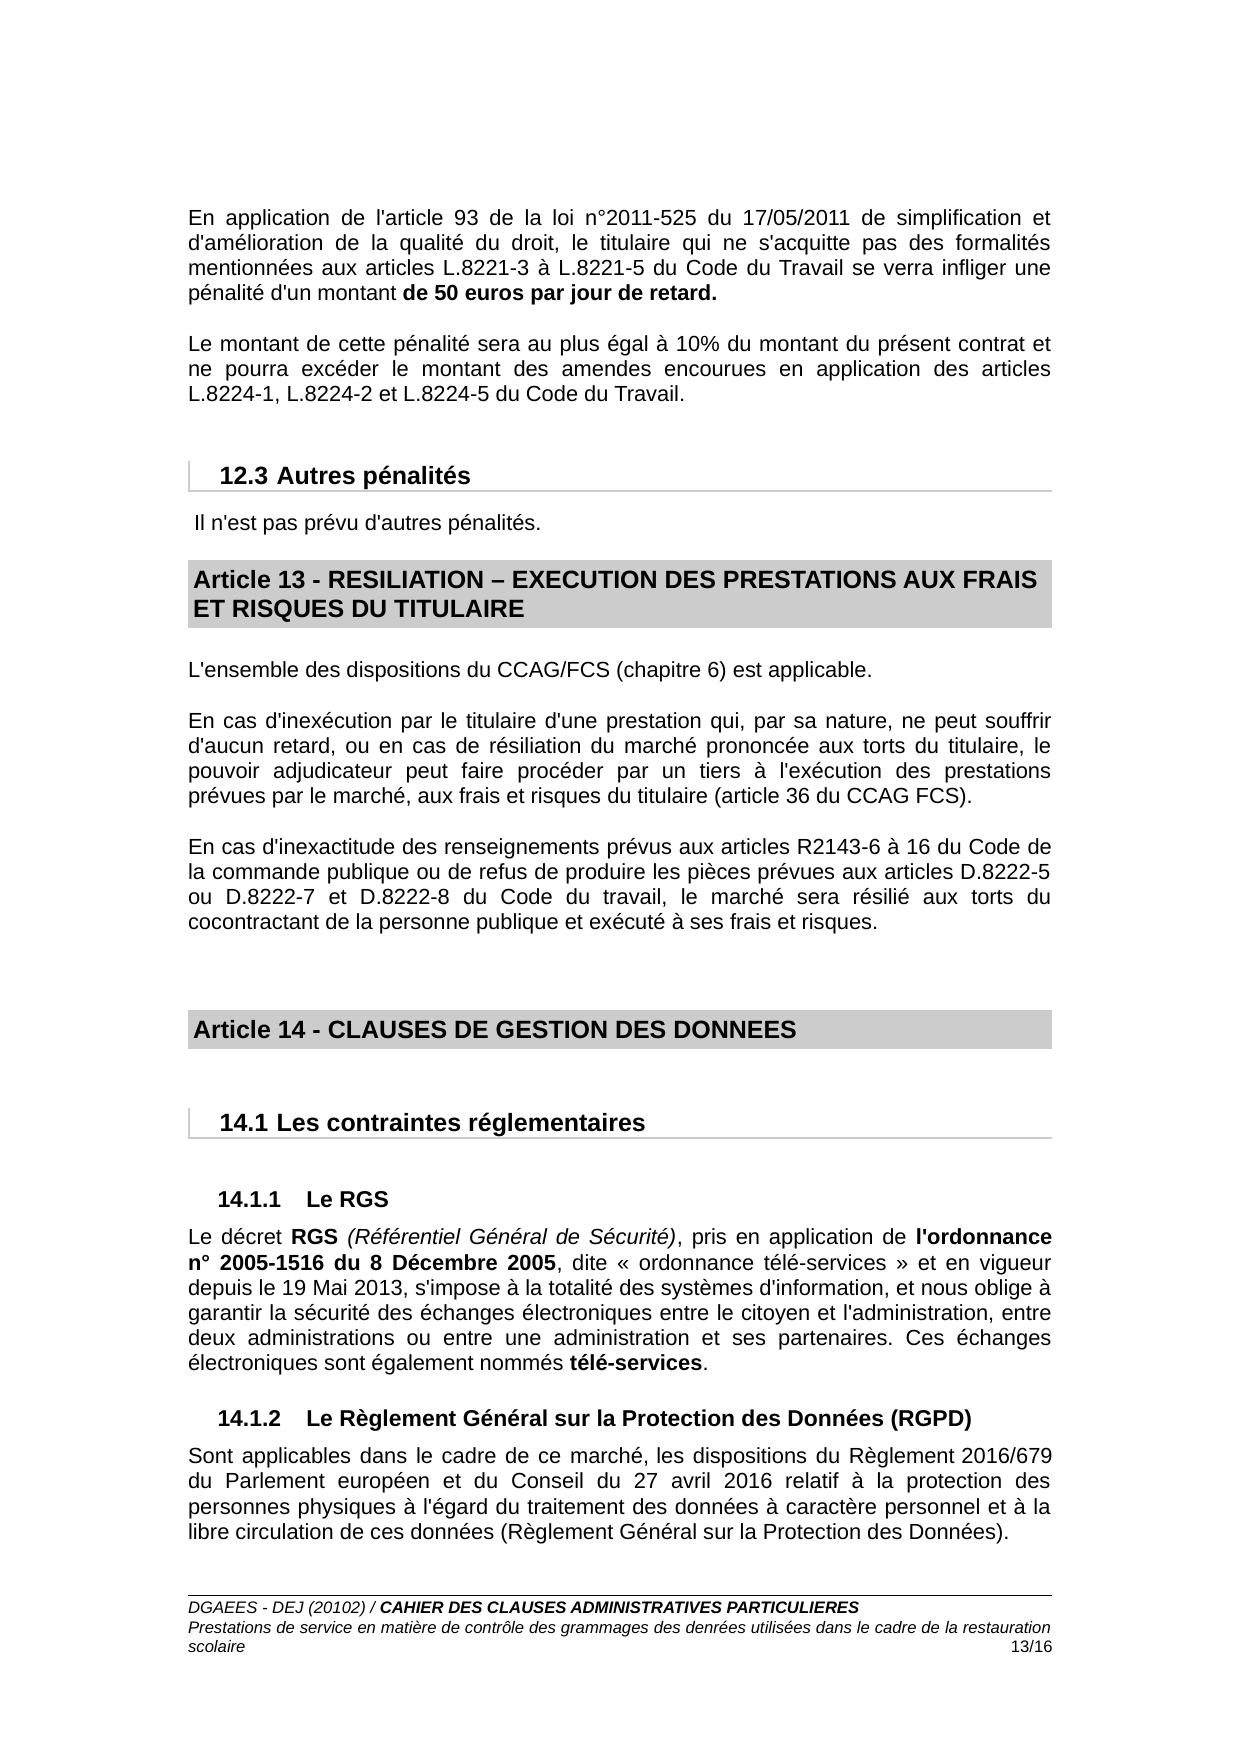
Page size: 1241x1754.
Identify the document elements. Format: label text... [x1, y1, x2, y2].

text Le décret RGS (Référentiel Général de Sécurité), pris en application de l'ordonnance n° 2005-1516 du 8 Décembre 2005, dite « ordonnance télé-services » et en vigueur depuis le 19 Mai 2013, s'impose à la totalité des systèmes d'information, et nous oblige à garantir la sécurité des échanges électroniques entre le citoyen et l'administration, entre deux administrations ou entre une administration et ses partenaires. Ces échanges électroniques sont également nommés télé-services. [188, 1224, 1052, 1376]
text Sont applicables dans le cadre de ce marché, les dispositions du Règlement 2016/679 du Parlement européen et du Conseil du 27 avril 2016 relatif à la protection des personnes physiques à l'égard du traitement des données à caractère personnel et à la libre circulation de ces données (Règlement Général sur la Protection des Données). [188, 1443, 1052, 1544]
text L'ensemble des dispositions du CCAG/FCS (chapitre 6) est applicable. [188, 657, 1052, 682]
text En application de l'article 93 de la loi n°2011-525 du 17/05/2011 de simplification et d'amélioration de la qualité du droit, le titulaire qui ne s'acquitte pas des formalités mentionnées aux articles L.8221-3 à L.8221-5 du Code du Travail se verra infliger une pénalité d'un montant de 50 euros par jour de retard. [188, 204, 1052, 305]
text Le montant de cette pénalité sera au plus égal à 10% du montant du présent contrat et ne pourra excéder le montant des amendes encourues en application des articles L.8224-1, L.8224-2 et L.8224-5 du Code du Travail. [188, 331, 1052, 406]
text En cas d'inexactitude des renseignements prévus aux articles R2143-6 à 16 du Code de la commande publique ou de refus de produire les pièces prévues aux articles D.8222-5 ou D.8222-7 et D.8222-8 du Code du travail, le marché sera résilié aux torts du cocontractant de la personne publique et exécuté à ses frais et risques. [188, 834, 1052, 934]
subtitle Les contraintes réglementaires [190, 1108, 1052, 1137]
subtitle Autres pénalités [190, 461, 1052, 490]
subtitle RESILIATION – EXECUTION DES PRESTATIONS AUX FRAIS ET RISQUES DU TITULAIRE [190, 562, 1050, 625]
subtitle Le Règlement Général sur la Protection des Données (RGPD) [188, 1405, 1052, 1431]
subtitle CLAUSES DE GESTION DES DONNEES [190, 1012, 1050, 1047]
subtitle Le RGS [188, 1186, 1052, 1212]
text Il n'est pas prévu d'autres pénalités. [188, 509, 1052, 535]
text En cas d'inexécution par le titulaire d'une prestation qui, par sa nature, ne peut souffrir d'aucun retard, ou en cas de résiliation du marché prononcée aux torts du titulaire, le pouvoir adjudicateur peut faire procéder par un tiers à l'exécution des prestations prévues par le marché, aux frais et risques du titulaire (article 36 du CCAG FCS). [188, 708, 1052, 808]
